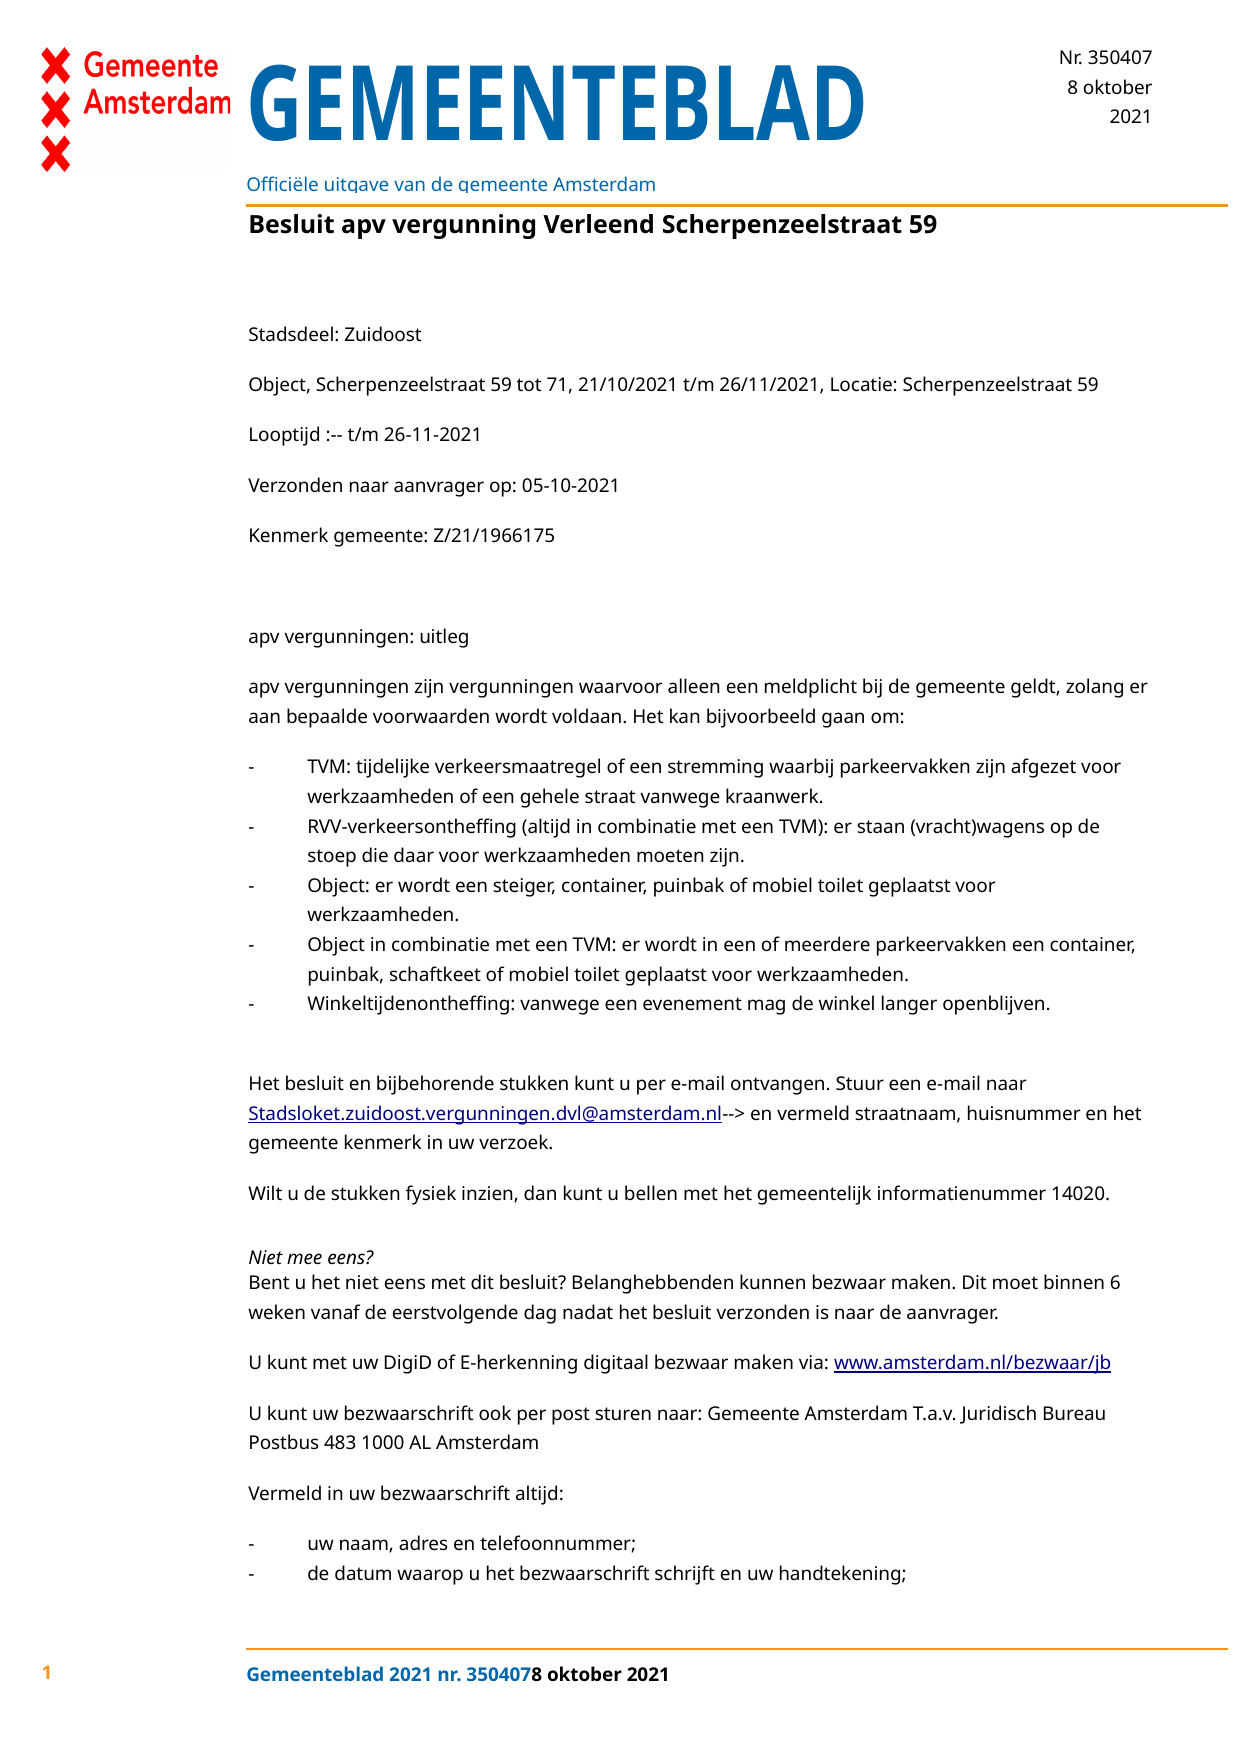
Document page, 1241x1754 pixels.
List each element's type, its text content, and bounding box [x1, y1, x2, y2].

picture [41, 47, 231, 172]
text U kunt uw bezwaarschrift ook per post sturen naar: Gemeente Amsterdam T.a.v. Juridisch Bureau Postbus 483 1000 AL Amsterdam [248, 1400, 1152, 1455]
text Bent u het niet eens met dit besluit? Belanghebbenden kunnen bezwaar maken. Dit moet binnen 6 weken vanaf de eerstvolgende dag nadat het besluit verzonden is naar de aanvrager. [248, 1269, 1152, 1325]
list RVV-verkeersontheffing (altijd in combinatie met een TVM): er staan (vracht)wagens op de stoep die daar voor werkzaamheden moeten zijn. [248, 813, 1152, 868]
list Winkeltijdenontheffing: vanwege een evenement mag de winkel langer openblijven. [248, 990, 1152, 1016]
text Stadsdeel: Zuidoost [248, 321, 1152, 346]
text Het besluit en bijbehorende stukken kunt u per e-mail ontvangen. Stuur een e-mail naar Stadsloket.zuidoost.vergunningen.dvl@amsterdam.nl--> en vermeld straatnaam, huisnummer en het gemeente kenmerk in uw verzoek. [248, 1070, 1152, 1155]
text U kunt met uw DigiD of E-herkenning digitaal bezwaar maken via: www.amsterdam.nl/bezwaar/jb [248, 1349, 1152, 1375]
list uw naam, adres en telefoonnummer; [248, 1530, 1152, 1556]
list Object: er wordt een steiger, container, puinbak of mobiel toilet geplaatst voor werkzaamheden. [248, 872, 1152, 927]
text Verzonden naar aanvrager op: 05-10-2021 [248, 472, 1152, 498]
text apv vergunningen zijn vergunningen waarvoor alleen een meldplicht bij de gemeente geldt, zolang er aan bepaalde voorwaarden wordt voldaan. Het kan bijvoorbeeld gaan om: [248, 674, 1152, 729]
text Object, Scherpenzeelstraat 59 tot 71, 21/10/2021 t/m 26/11/2021, Locatie: Scherpenzeelstraat 59 [248, 371, 1152, 397]
text Kenmerk gemeente: Z/21/1966175 [248, 522, 1152, 548]
text Looptijd :-- t/m 26-11-2021 [248, 422, 1152, 447]
text Niet mee eens? [248, 1244, 1152, 1269]
list TVM: tijdelijke verkeersmaatregel of een stremming waarbij parkeervakken zijn afgezet voor werkzaamheden of een gehele straat vanwege kraanwerk. [248, 754, 1152, 809]
text Besluit apv vergunning Verleend Scherpenzeelstraat 59 [248, 207, 1152, 241]
list Object in combinatie met een TVM: er wordt in een of meerdere parkeervakken een container, puinbak, schaftkeet of mobiel toilet geplaatst voor werkzaamheden. [248, 931, 1152, 986]
text apv vergunningen: uitleg [248, 623, 1152, 649]
list de datum waarop u het bezwaarschrift schrijft en uw handtekening; [248, 1560, 1152, 1586]
text Wilt u de stukken fysiek inzien, dan kunt u bellen met het gemeentelijk informatienummer 14020. [248, 1180, 1152, 1206]
text Vermeld in uw bezwaarschrift altijd: [248, 1480, 1152, 1506]
